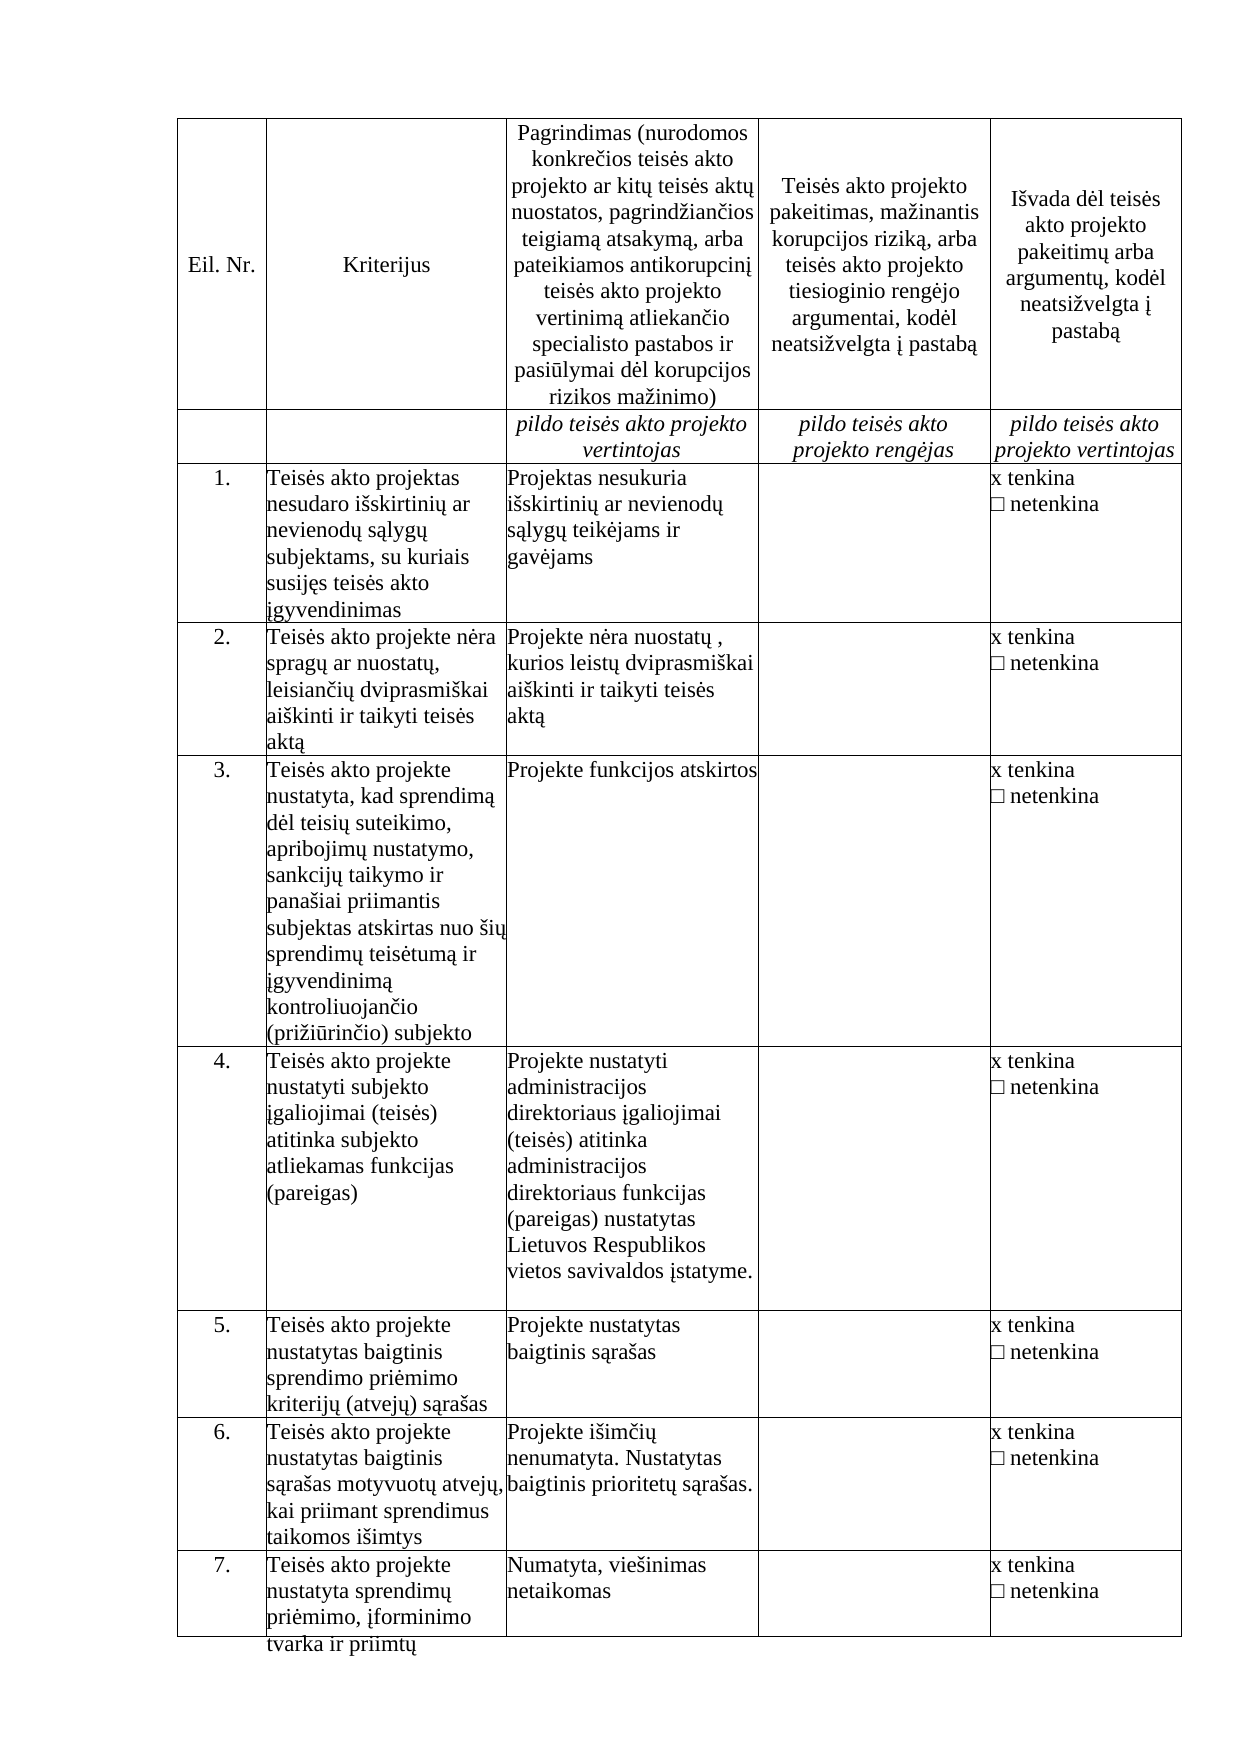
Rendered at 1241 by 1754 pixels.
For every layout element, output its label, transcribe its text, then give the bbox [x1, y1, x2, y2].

table_cell Projekte išimčių nenumatyta. Nustatytas baigtinis prioritetų sąrašas. [507, 1418, 758, 1549]
table_cell Projektas nesukuria išskirtinių ar nevienodų sąlygų teikėjams ir gavėjams [507, 464, 758, 622]
table_cell pildo teisės akto projekto vertintojas [991, 410, 1181, 463]
table_cell Projekte funkcijos atskirtos [507, 756, 758, 1046]
table_cell [178, 410, 266, 463]
table_cell x tenkina □ netenkina [991, 756, 1181, 1046]
table_cell Teisės akto projekte nėra spragų ar nuostatų, leisiančių dviprasmiškai aiškinti ir taikyti teisės aktą [267, 623, 506, 755]
table_cell [759, 623, 990, 755]
table_cell Projekte nustatyti administracijos direktoriaus įgaliojimai (teisės) atitinka administracijos direktoriaus funkcijas (pareigas) nustatytas Lietuvos Respublikos vietos savivaldos įstatyme. [507, 1047, 758, 1310]
table_cell 7. [178, 1551, 266, 1636]
table_header Teisės akto projekto pakeitimas, mažinantis korupcijos riziką, arba teisės akto projekto tiesioginio rengėjo argumentai, kodėl neatsižvelgta į pastabą [759, 119, 990, 409]
table_cell [759, 1047, 990, 1310]
table_cell x tenkina □ netenkina [991, 1551, 1181, 1636]
table_cell Teisės akto projektas nesudaro išskirtinių ar nevienodų sąlygų subjektams, su kuriais susijęs teisės akto įgyvendinimas [267, 464, 506, 622]
table_cell Teisės akto projekte nustatytas baigtinis sąrašas motyvuotų atvejų, kai priimant sprendimus taikomos išimtys [267, 1418, 506, 1549]
table_cell [759, 1311, 990, 1417]
table_cell Teisės akto projekte nustatyta sprendimų priėmimo, įforminimo tvarka ir priimtų sprendimų viešinimas [267, 1551, 506, 1636]
table_cell [267, 410, 506, 463]
table_cell 1. [178, 464, 266, 622]
table_cell Projekte nėra nuostatų , kurios leistų dviprasmiškai aiškinti ir taikyti teisės aktą [507, 623, 758, 755]
table_cell x tenkina □ netenkina [991, 623, 1181, 755]
table_cell Numatyta, viešinimas netaikomas [507, 1551, 758, 1636]
table_cell 3. [178, 756, 266, 1046]
table_cell [759, 1551, 990, 1636]
table_cell x tenkina □ netenkina [991, 1047, 1181, 1310]
table_cell [759, 756, 990, 1046]
table_cell x tenkina □ netenkina [991, 1418, 1181, 1549]
table_header Eil. Nr. [178, 119, 266, 409]
table_cell x tenkina □ netenkina [991, 464, 1181, 622]
table_cell Projekte nustatytas baigtinis sąrašas [507, 1311, 758, 1417]
table_cell Teisės akto projekte nustatyti subjekto įgaliojimai (teisės) atitinka subjekto atliekamas funkcijas (pareigas) [267, 1047, 506, 1310]
table_cell [759, 1418, 990, 1549]
table_cell x tenkina □ netenkina [991, 1311, 1181, 1417]
table_cell 6. [178, 1418, 266, 1549]
table_cell 4. [178, 1047, 266, 1310]
table_cell Teisės akto projekte nustatyta, kad sprendimą dėl teisių suteikimo, apribojimų nustatymo, sankcijų taikymo ir panašiai priimantis subjektas atskirtas nuo šių sprendimų teisėtumą ir įgyvendinimą kontroliuojančio (prižiūrinčio) subjekto [267, 756, 506, 1046]
table_cell pildo teisės akto projekto rengėjas [759, 410, 990, 463]
table_header Išvada dėl teisės akto projekto pakeitimų arba argumentų, kodėl neatsižvelgta į pastabą [991, 119, 1181, 409]
table_header Kriterijus [267, 119, 506, 409]
table_cell 2. [178, 623, 266, 755]
table_cell pildo teisės akto projekto vertintojas [507, 410, 758, 463]
table_cell [759, 464, 990, 622]
table_cell 5. [178, 1311, 266, 1417]
table_cell Teisės akto projekte nustatytas baigtinis sprendimo priėmimo kriterijų (atvejų) sąrašas [267, 1311, 506, 1417]
table_header Pagrindimas (nurodomos konkrečios teisės akto projekto ar kitų teisės aktų nuostatos, pagrindžiančios teigiamą atsakymą, arba pateikiamos antikorupcinį teisės akto projekto vertinimą atliekančio specialisto pastabos ir pasiūlymai dėl korupcijos rizikos mažinimo) [507, 119, 758, 409]
